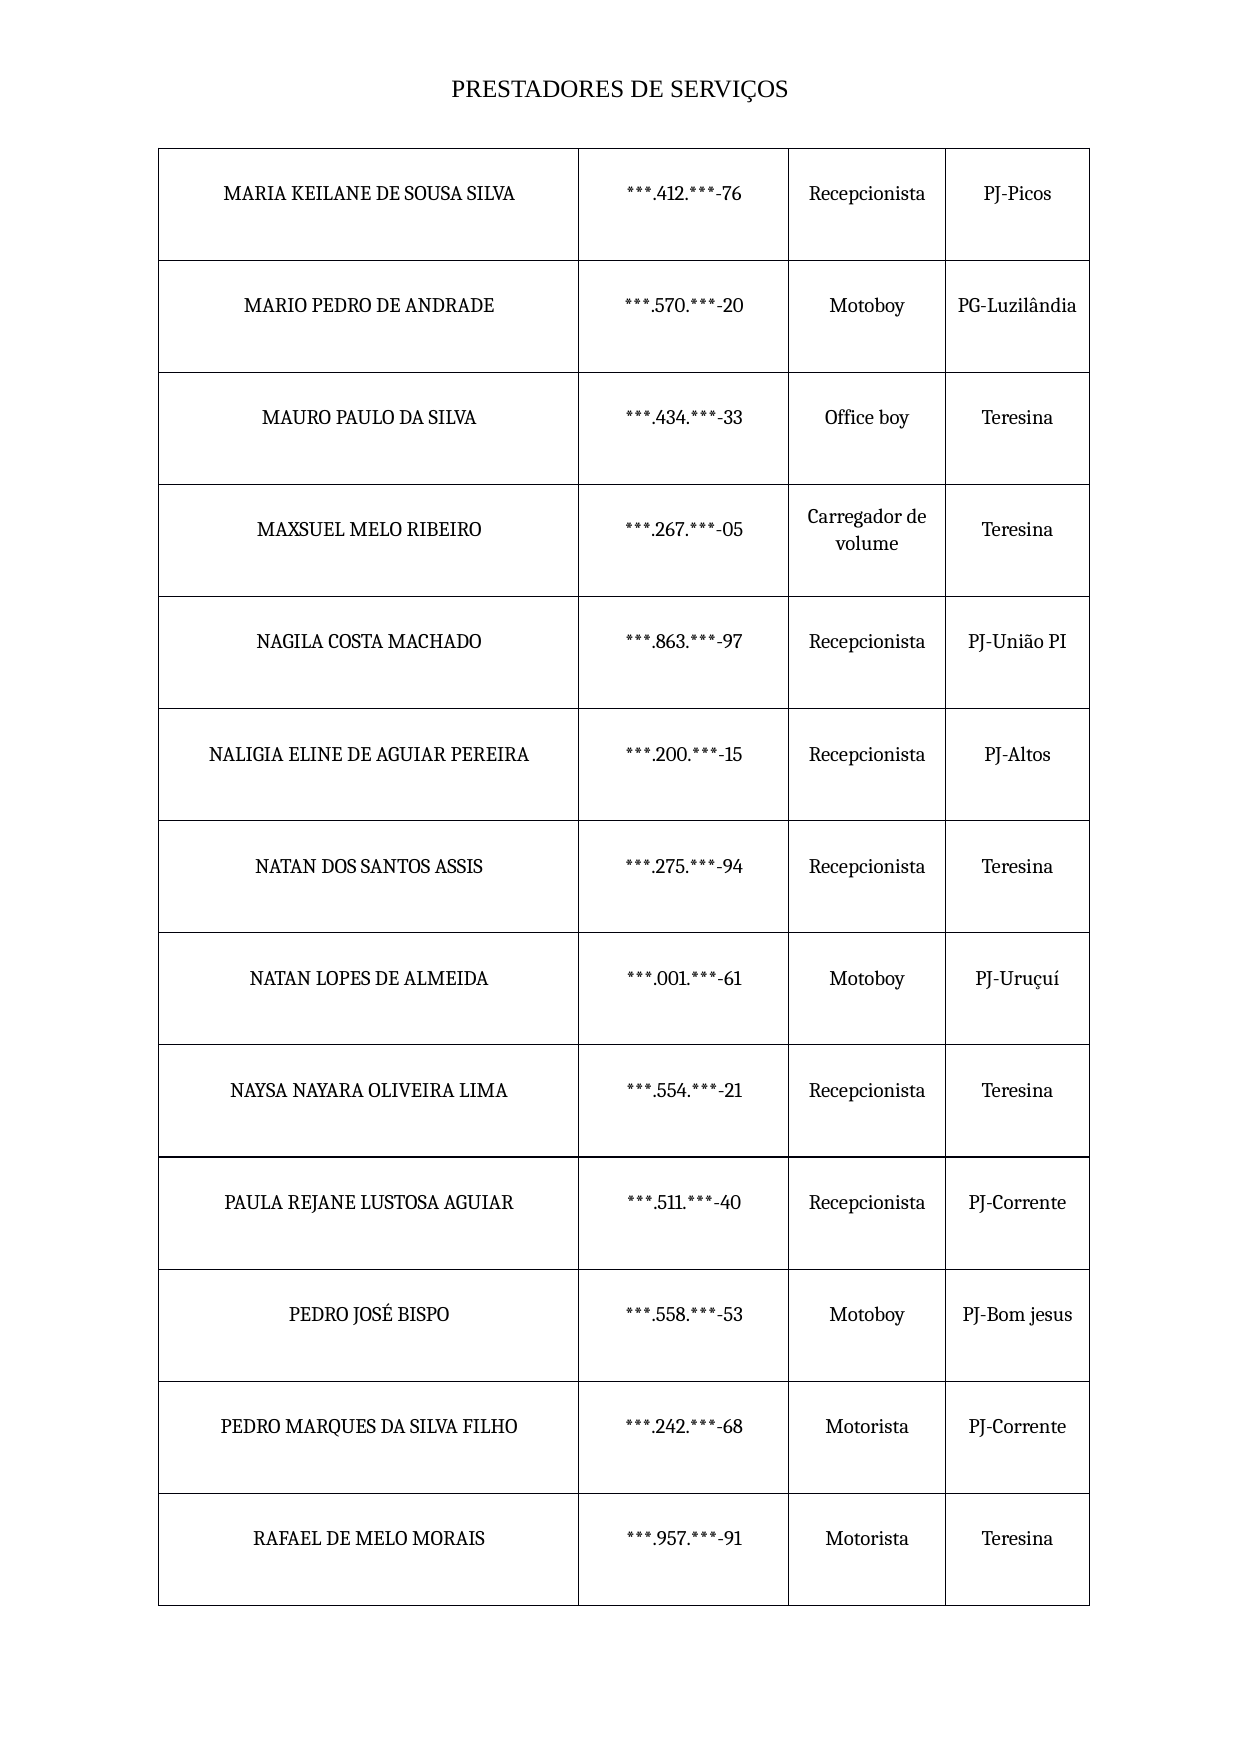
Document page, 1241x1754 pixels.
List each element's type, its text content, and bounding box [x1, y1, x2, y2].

table_cell MAXSUEL MELO RIBEIRO [159, 485, 578, 596]
table_cell NATAN LOPES DE ALMEIDA [159, 933, 578, 1044]
table_cell ***.001.***-61 [579, 933, 788, 1044]
table_cell Recepcionista [789, 597, 945, 708]
table_cell PJ-Corrente [946, 1158, 1089, 1268]
table_cell Motoboy [789, 1270, 945, 1381]
table_cell ***.554.***-21 [579, 1045, 788, 1156]
table_cell Teresina [946, 821, 1089, 932]
table_cell Recepcionista [789, 821, 945, 932]
table_cell RAFAEL DE MELO MORAIS [159, 1494, 578, 1605]
table_cell MAURO PAULO DA SILVA [159, 373, 578, 484]
table_cell NAYSA NAYARA OLIVEIRA LIMA [159, 1045, 578, 1156]
table_cell Recepcionista [789, 1045, 945, 1156]
table_cell PJ-Altos [946, 709, 1089, 820]
table_cell Office boy [789, 373, 945, 484]
table_cell PJ-Bom jesus [946, 1270, 1089, 1381]
table_cell Teresina [946, 1045, 1089, 1156]
table_cell Motoboy [789, 933, 945, 1044]
table_cell Teresina [946, 373, 1089, 484]
table_cell ***.242.***-68 [579, 1382, 788, 1493]
table_cell Carregador de volume [789, 485, 945, 596]
table_cell Recepcionista [789, 149, 945, 260]
table_cell PAULA REJANE LUSTOSA AGUIAR [159, 1158, 578, 1268]
table_cell Recepcionista [789, 1158, 945, 1268]
table_cell PJ-Picos [946, 149, 1089, 260]
table_cell MARIO PEDRO DE ANDRADE [159, 261, 578, 372]
table_cell PJ-Uruçuí [946, 933, 1089, 1044]
table_cell ***.957.***-91 [579, 1494, 788, 1605]
table_cell ***.570.***-20 [579, 261, 788, 372]
table_cell PEDRO JOSÉ BISPO [159, 1270, 578, 1381]
table_cell ***.511.***-40 [579, 1158, 788, 1268]
table_cell ***.558.***-53 [579, 1270, 788, 1381]
table_cell ***.434.***-33 [579, 373, 788, 484]
table_cell PJ-União PI [946, 597, 1089, 708]
table_cell ***.412.***-76 [579, 149, 788, 260]
table_cell PJ-Corrente [946, 1382, 1089, 1493]
table_cell PG-Luzilândia [946, 261, 1089, 372]
table_cell Motoboy [789, 261, 945, 372]
table_cell NALIGIA ELINE DE AGUIAR PEREIRA [159, 709, 578, 820]
table_cell PEDRO MARQUES DA SILVA FILHO [159, 1382, 578, 1493]
table_cell NAGILA COSTA MACHADO [159, 597, 578, 708]
table_cell ***.267.***-05 [579, 485, 788, 596]
table_cell Motorista [789, 1494, 945, 1605]
table_cell NATAN DOS SANTOS ASSIS [159, 821, 578, 932]
table_cell ***.275.***-94 [579, 821, 788, 932]
table_cell Teresina [946, 1494, 1089, 1605]
table_cell MARIA KEILANE DE SOUSA SILVA [159, 149, 578, 260]
table_cell ***.200.***-15 [579, 709, 788, 820]
table_cell Recepcionista [789, 709, 945, 820]
table_cell ***.863.***-97 [579, 597, 788, 708]
table_cell Teresina [946, 485, 1089, 596]
table_cell Motorista [789, 1382, 945, 1493]
